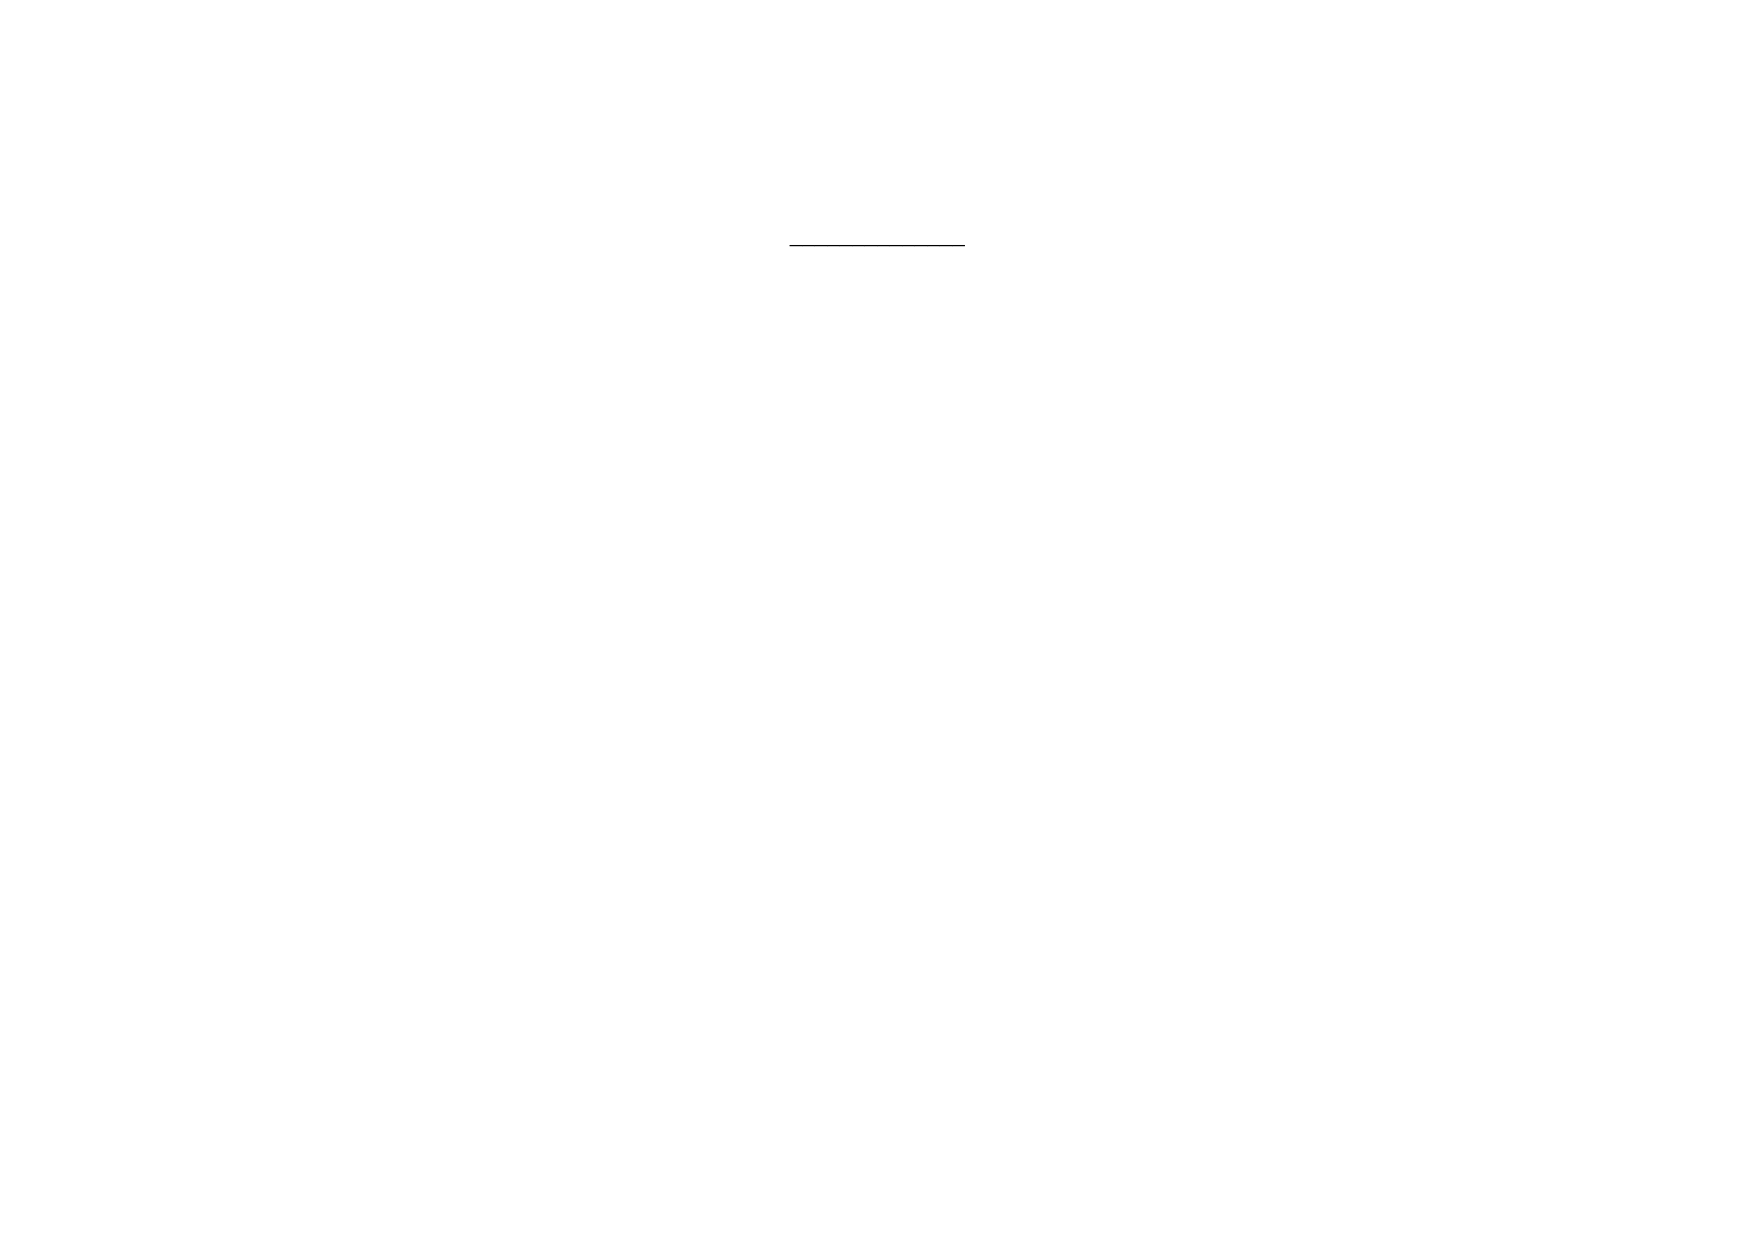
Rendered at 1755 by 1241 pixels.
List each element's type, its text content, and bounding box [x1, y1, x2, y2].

text ______________ [118, 220, 1636, 249]
